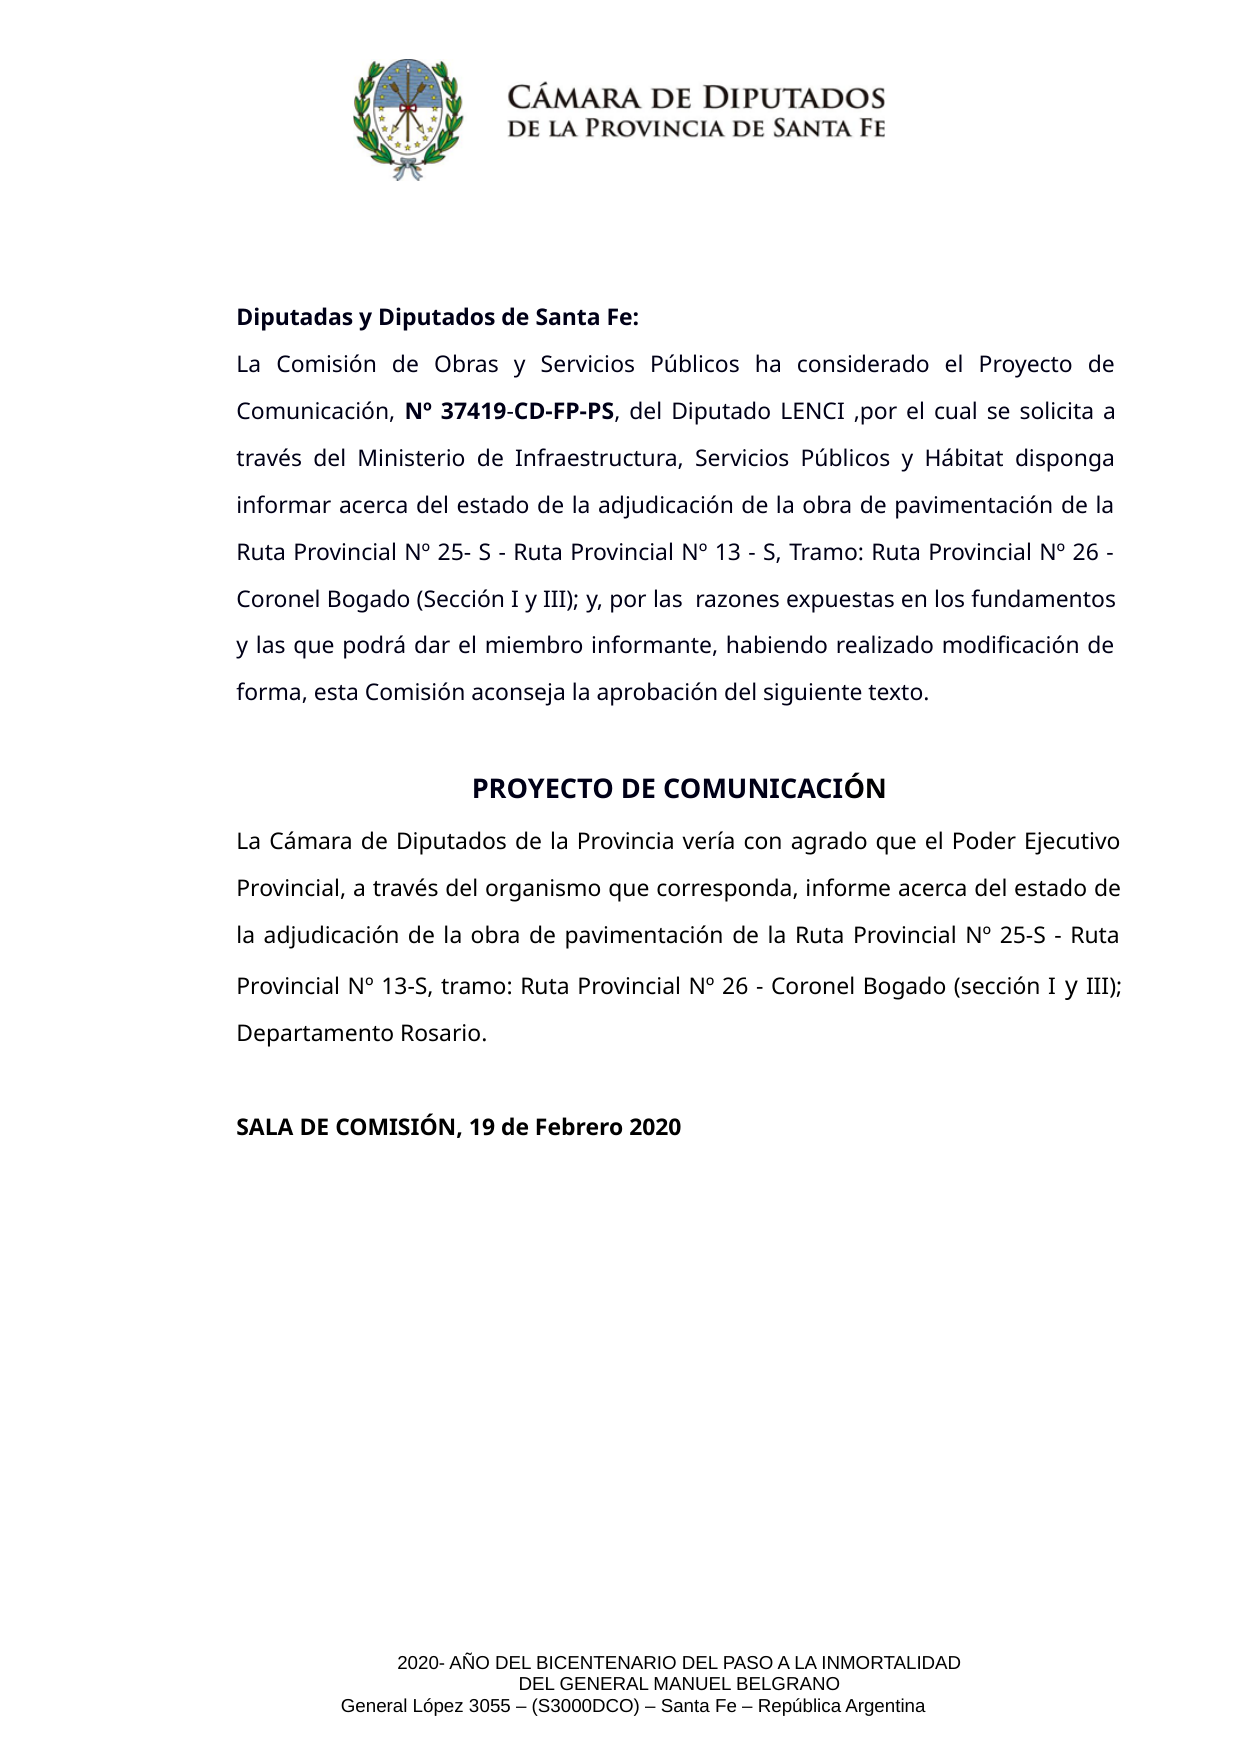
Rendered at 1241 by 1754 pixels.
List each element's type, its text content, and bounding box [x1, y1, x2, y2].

text PROYECTO DE COMUNICACIÓN [236, 770, 1116, 807]
text SALA DE COMISIÓN, 19 de Febrero 2020 [236, 1111, 1122, 1142]
text La Comisión de Obras y Servicios Públicos ha considerado el Proyecto de Comunicación, Nº 37419-CD-FP-PS, del Diputado LENCI ,por el cual se solicita a través del Ministerio de Infraestructura, Servicios Públicos y Hábitat disponga informar acerca del estado de la adjudicación de la obra de pavimentación de la Ruta Provincial Nº 25- S - Ruta Provincial Nº 13 - S, Tramo: Ruta Provincial Nº 26 - Coronel Bogado (Sección I y III); y, por las razones expuestas en los fundamentos y las que podrá dar el miembro informante, habiendo realizado modificación de forma, esta Comisión aconseja la aprobación del siguiente texto. [236, 348, 1116, 707]
text Diputadas y Diputados de Santa Fe: [236, 301, 1122, 332]
text La Cámara de Diputados de la Provincia vería con agrado que el Poder Ejecutivo Provincial, a través del organismo que corresponda, informe acerca del estado de la adjudicación de la obra de pavimentación de la Ruta Provincial Nº 25-S - Ruta Provincial Nº 13-S, tramo: Ruta Provincial Nº 26 - Coronel Bogado (sección I y III); Departamento Rosario. [236, 825, 1122, 1048]
